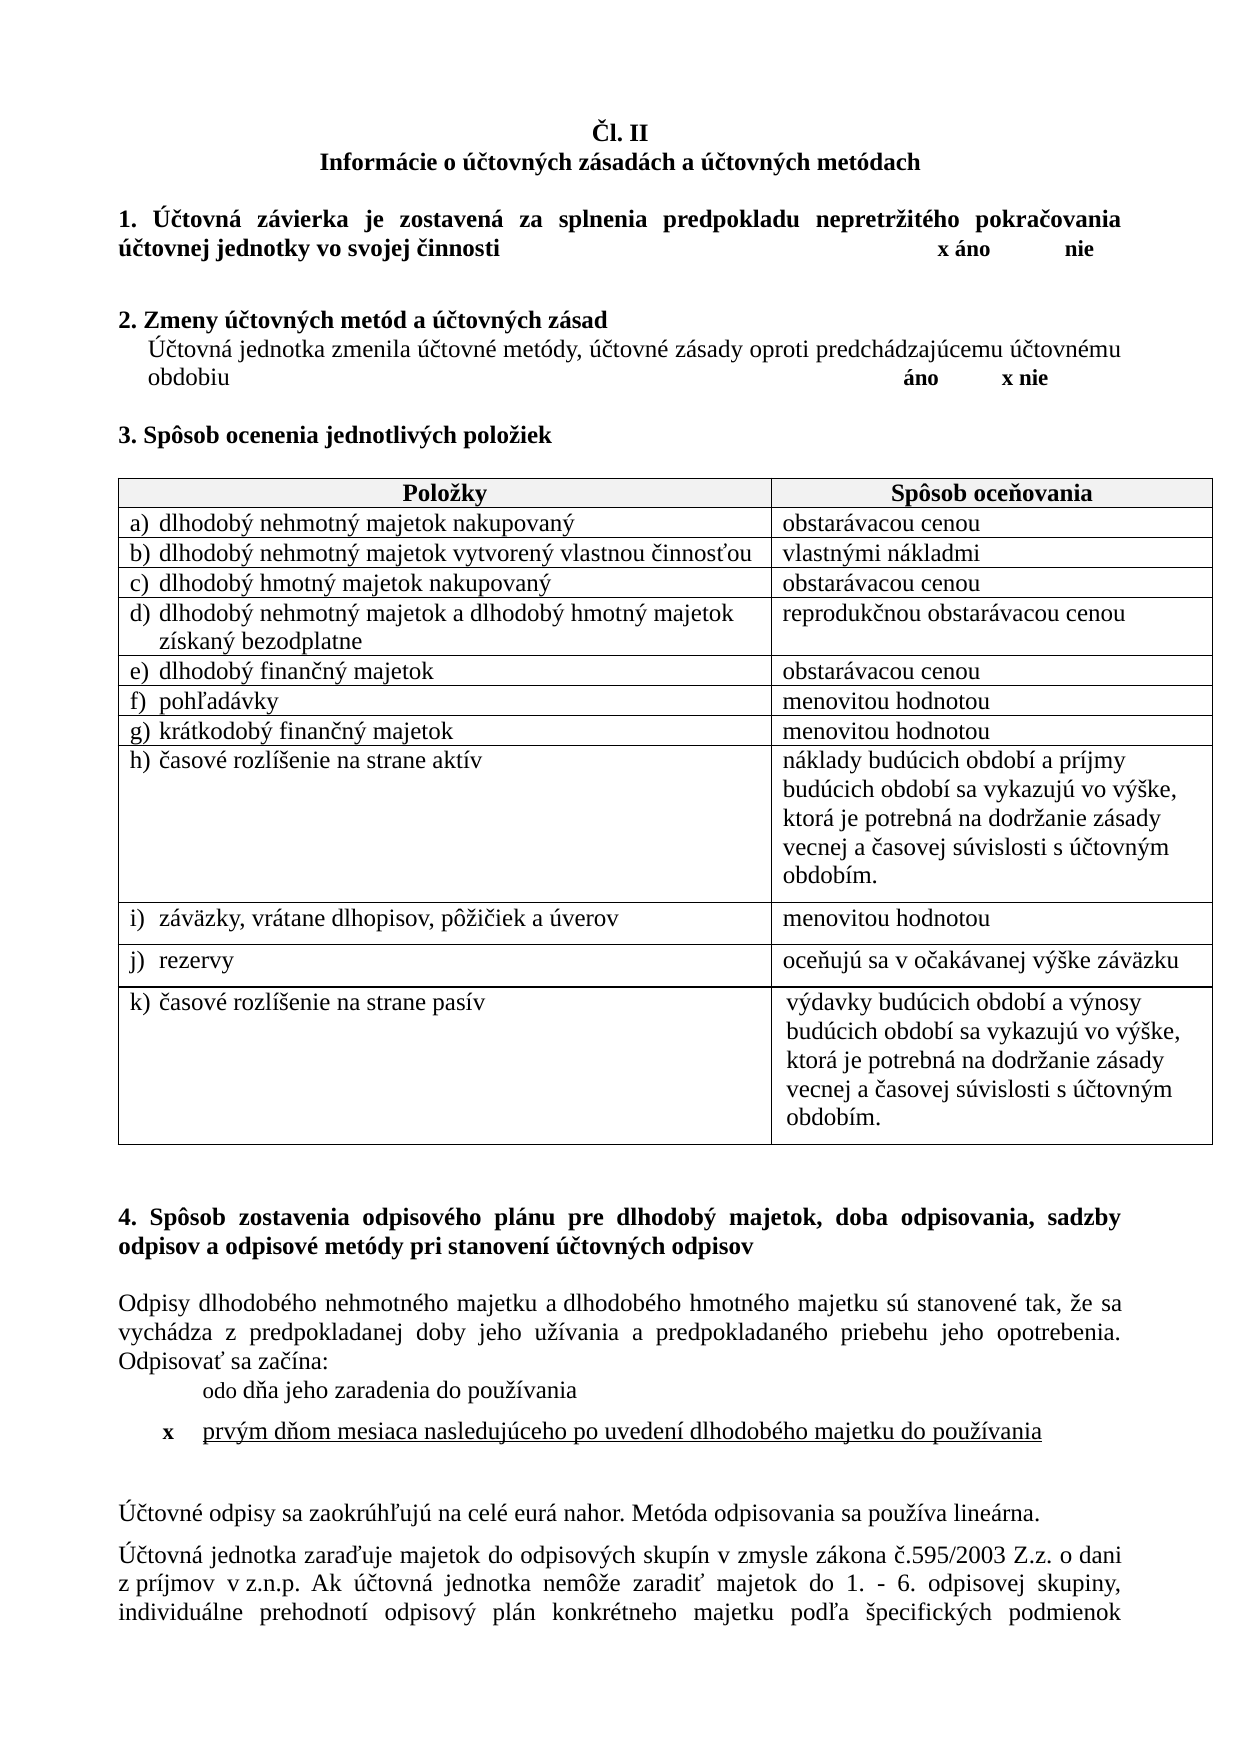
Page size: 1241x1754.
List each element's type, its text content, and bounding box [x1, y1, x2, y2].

text 2. Zmeny účtovných metód a účtovných zásad [118, 305, 1122, 334]
table_cell dlhodobý nehmotný majetok a dlhodobý hmotný majetok získaný bezodplatne [119, 598, 771, 655]
text x prvým dňom mesiaca nasledujúceho po uvedení dlhodobého majetku do používania [162, 1416, 1122, 1445]
table_header Položky [119, 479, 771, 507]
text Informácie o účtovných zásadách a účtovných metódach [118, 147, 1122, 176]
table_cell dlhodobý nehmotný majetok vytvorený vlastnou činnosťou [119, 538, 771, 567]
table_cell náklady budúcich období a príjmy budúcich období sa vykazujú vo výške, ktorá je potrebná na dodržanie zásady vecnej a časovej súvislosti s účtovným obdobím. [772, 746, 1212, 902]
table_cell pohľadávky [119, 686, 771, 715]
table_cell menovitou hodnotou [772, 686, 1212, 715]
table_cell obstarávacou cenou [772, 568, 1212, 597]
text Účtovná jednotka zmenila účtovné metódy, účtovné zásady oproti predchádzajúcemu účtovnému obdobiu áno x nie [148, 334, 1122, 391]
text Účtovné odpisy sa zaokrúhľujú na celé eurá nahor. Metóda odpisovania sa používa lineárna. [118, 1498, 1122, 1527]
text 4. Spôsob zostavenia odpisového plánu pre dlhodobý majetok, doba odpisovania, sadzby odpisov a odpisové metódy pri stanovení účtovných odpisov [118, 1202, 1122, 1260]
table_cell menovitou hodnotou [772, 716, 1212, 744]
table_cell dlhodobý finančný majetok [119, 656, 771, 685]
table_cell krátkodobý finančný majetok [119, 716, 771, 744]
table_cell časové rozlíšenie na strane aktív [119, 746, 771, 902]
table_cell časové rozlíšenie na strane pasív [119, 988, 771, 1144]
table_cell obstarávacou cenou [772, 656, 1212, 685]
table_cell dlhodobý nehmotný majetok nakupovaný [119, 508, 771, 537]
text Účtovná jednotka zaraďuje majetok do odpisových skupín v zmysle zákona č.595/2003 Z.z. o dani z príjmov v z.n.p. Ak účtovná jednotka nemôže zaradiť majetok do 1. - 6. odpisovej skupiny, individuálne prehodnotí odpisový plán konkrétneho majetku podľa špecifických podmienok [118, 1540, 1122, 1626]
text 1. Účtovná závierka je zostavená za splnenia predpokladu nepretržitého pokračovania účtovnej jednotky vo svojej činnosti x áno nie [118, 204, 1122, 262]
text 3. Spôsob ocenenia jednotlivých položiek [118, 420, 1122, 449]
table_cell obstarávacou cenou [772, 508, 1212, 537]
table_cell vlastnými nákladmi [772, 538, 1212, 567]
table_cell oceňujú sa v očakávanej výške záväzku [772, 945, 1212, 986]
table_header Spôsob oceňovania [772, 479, 1212, 507]
table_cell menovitou hodnotou [772, 903, 1212, 944]
table_cell záväzky, vrátane dlhopisov, pôžičiek a úverov [119, 903, 771, 944]
table_cell výdavky budúcich období a výnosy budúcich období sa vykazujú vo výške, ktorá je potrebná na dodržanie zásady vecnej a časovej súvislosti s účtovným obdobím. [772, 988, 1212, 1144]
text Čl. II [118, 118, 1122, 147]
text odo dňa jeho zaradenia do používania [162, 1375, 1122, 1403]
table_cell reprodukčnou obstarávacou cenou [772, 598, 1212, 655]
table_cell rezervy [119, 945, 771, 986]
text Odpisy dlhodobého nehmotného majetku a dlhodobého hmotného majetku sú stanovené tak, že sa vychádza z predpokladanej doby jeho užívania a predpokladaného priebehu jeho opotrebenia. Odpisovať sa začína: [118, 1288, 1122, 1375]
table_cell dlhodobý hmotný majetok nakupovaný [119, 568, 771, 597]
